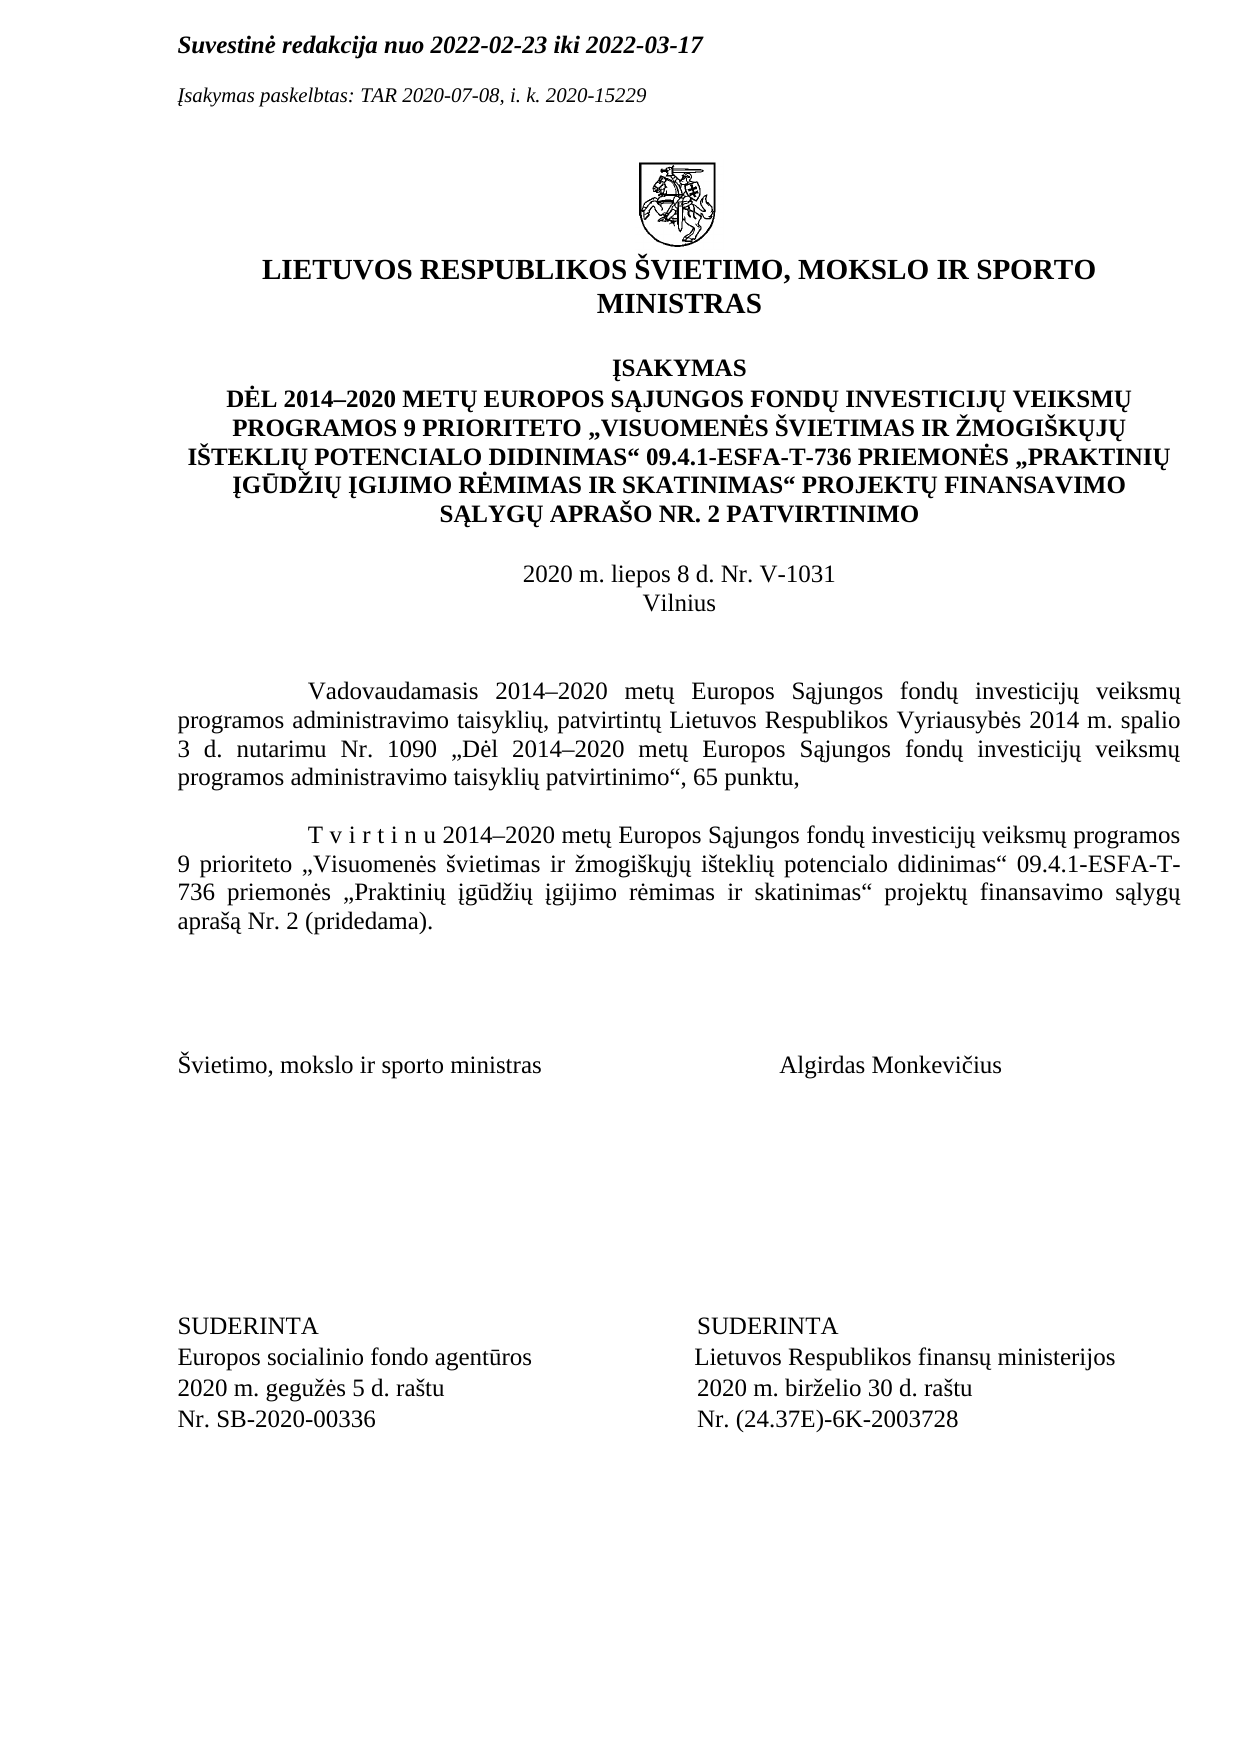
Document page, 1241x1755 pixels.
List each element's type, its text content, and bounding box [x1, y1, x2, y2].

subtitle 2020 m. liepos 8 d. Nr. V-1031 [177, 559, 1181, 588]
text Įsakymas paskelbtas: TAR 2020-07-08, i. k. 2020-15229 [177, 83, 1181, 107]
text Europos socialinio fondo agentūros Lietuvos Respublikos finansų ministerijos [177, 1342, 1181, 1371]
text LIETUVOS RESPUBLIKOS ŠVIETIMO, MOKSLO IR SPORTO MINISTRAS [177, 252, 1181, 319]
text T v i r t i n u 2014–2020 metų Europos Sąjungos fondų investicijų veiksmų programos 9 prioriteto „Visuomenės švietimas ir žmogiškųjų išteklių potencialo didinimas“ 09.4.1-ESFA-T-736 priemonės „Praktinių įgūdžių įgijimo rėmimas ir skatinimas“ projektų finansavimo sąlygų aprašą Nr. 2 (pridedama). [177, 820, 1181, 935]
text 2020 m. gegužės 5 d. raštu 2020 m. birželio 30 d. raštu [177, 1373, 1181, 1402]
text Vadovaudamasis 2014–2020 metų Europos Sąjungos fondų investicijų veiksmų programos administravimo taisyklių, patvirtintų Lietuvos Respublikos Vyriausybės 2014 m. spalio 3 d. nutarimu Nr. 1090 „Dėl 2014–2020 metų Europos Sąjungos fondų investicijų veiksmų programos administravimo taisyklių patvirtinimo“, 65 punktu, [177, 676, 1181, 791]
text Nr. SB-2020-00336 Nr. (24.37E)-6K-2003728 [177, 1404, 1181, 1433]
text DĖL 2014–2020 METŲ EUROPOS SĄJUNGOS FONDŲ INVESTICIJŲ VEIKSMŲ PROGRAMOS 9 PRIORITETO „VISUOMENĖS ŠVIETIMAS IR ŽMOGIŠKŲJŲ IŠTEKLIŲ POTENCIALO DIDINIMAS“ 09.4.1-ESFA-T-736 PRIEMONĖS „PRAKTINIŲ ĮGŪDŽIŲ ĮGIJIMO RĖMIMAS IR SKATINIMAS“ PROJEKTŲ FINANSAVIMO SĄLYGŲ APRAŠO NR. 2 PATVIRTINIMO [177, 384, 1181, 528]
text SUDERINTA SUDERINTA [177, 1311, 1181, 1340]
text Vilnius [177, 588, 1181, 617]
text Suvestinė redakcija nuo 2022-02-23 iki 2022-03-17 [177, 30, 1181, 59]
text Švietimo, mokslo ir sporto ministras Algirdas Monkevičius [177, 1050, 1181, 1079]
text ĮSAKYMAS [177, 353, 1181, 382]
